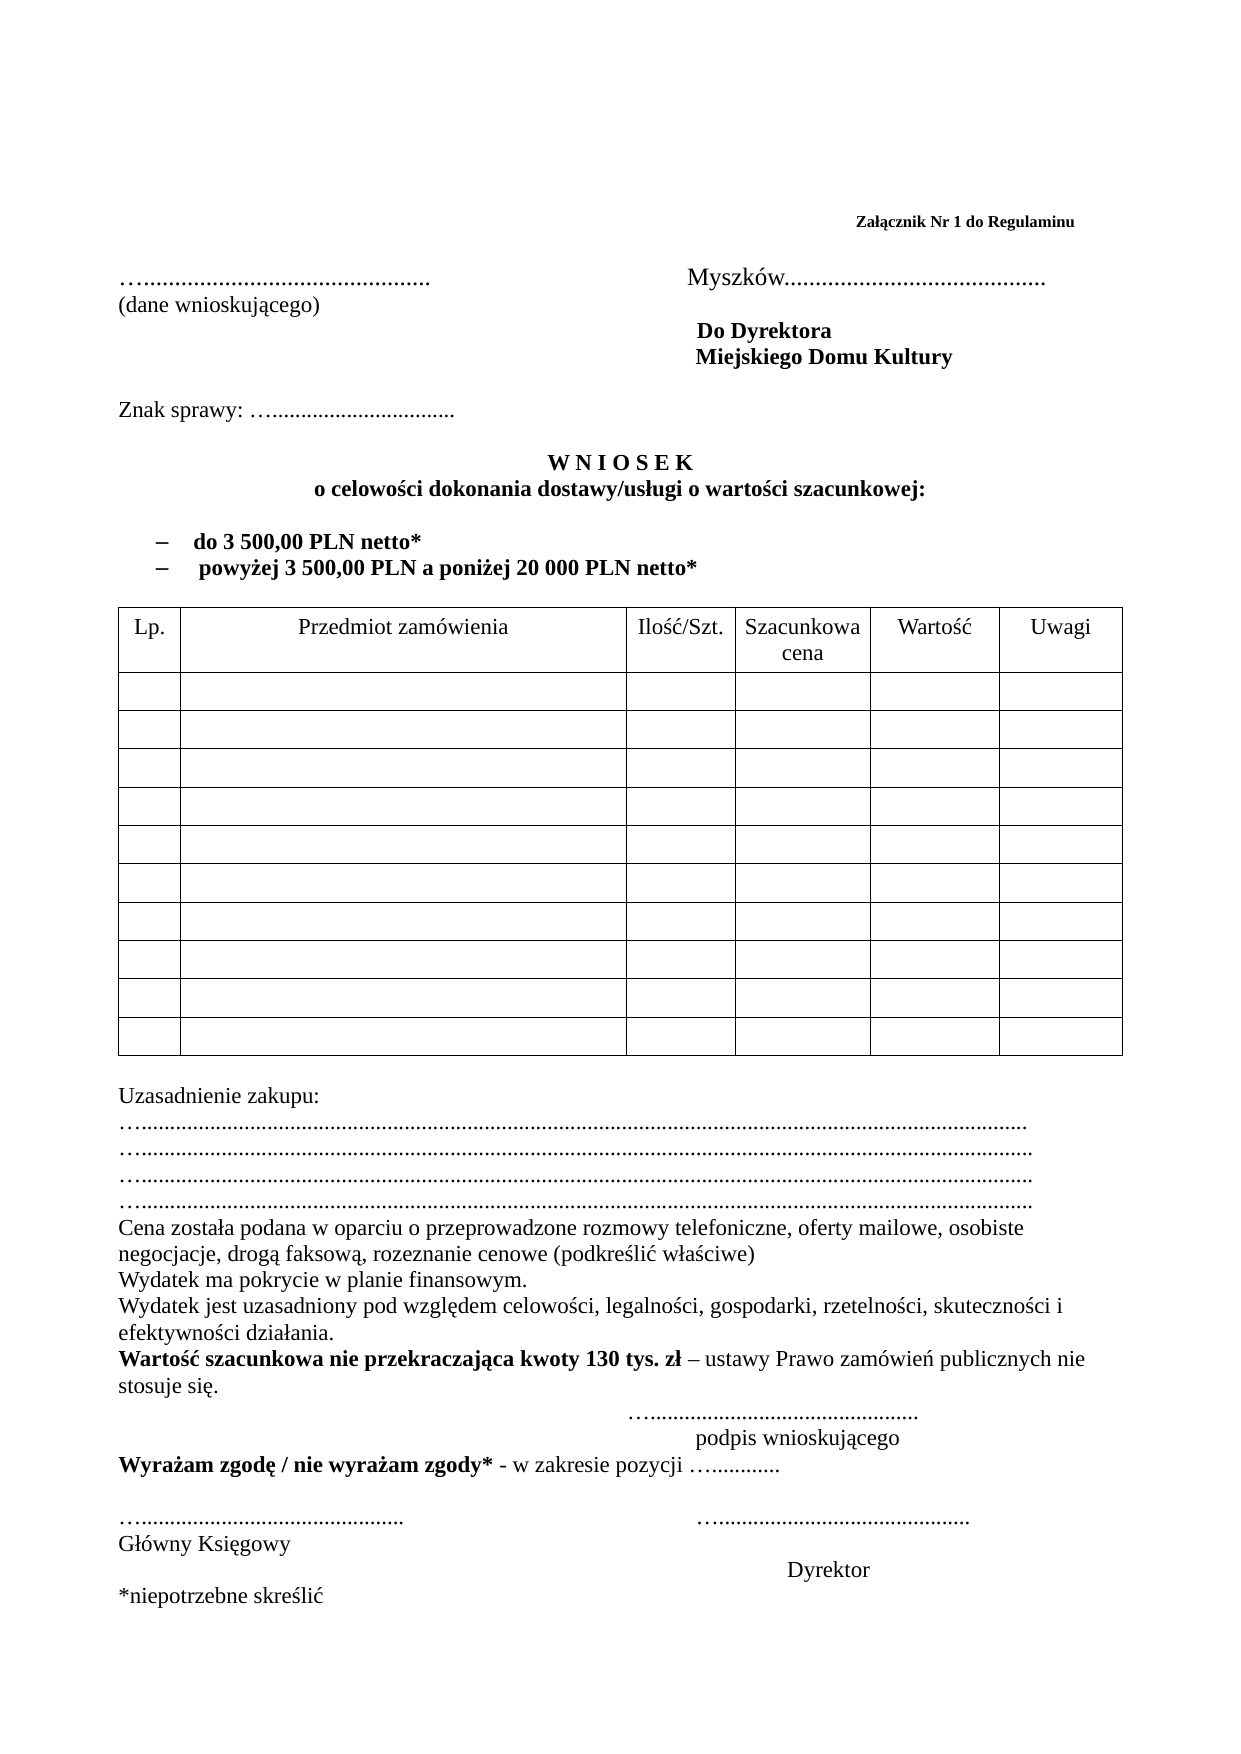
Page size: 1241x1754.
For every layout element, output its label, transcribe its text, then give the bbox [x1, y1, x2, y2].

text Cena została podana w oparciu o przeprowadzone rozmowy telefoniczne, oferty mailowe, osobiste negocjacje, drogą faksową, rozeznanie cenowe (podkreślić właściwe) [118, 1213, 1122, 1266]
table_cell [1000, 788, 1122, 825]
table_cell [1000, 749, 1122, 787]
table_cell [736, 749, 870, 787]
table_cell [627, 826, 735, 863]
text …............................................................................................................................................................ [118, 1161, 1122, 1187]
table_cell [736, 673, 870, 710]
table_cell [181, 979, 626, 1017]
table_cell [871, 941, 999, 978]
table_cell [181, 903, 626, 940]
table_cell [627, 864, 735, 902]
table_cell [1000, 1018, 1122, 1055]
list powyżej 3 500,00 PLN a poniżej 20 000 PLN netto* [156, 554, 1122, 581]
table_cell [1000, 979, 1122, 1017]
text Miejskiego Domu Kultury [118, 343, 1122, 370]
table_cell [627, 979, 735, 1017]
table_cell [119, 788, 180, 825]
table_cell [181, 1018, 626, 1055]
text Do Dyrektora [118, 317, 1122, 343]
table_cell [736, 788, 870, 825]
table_cell [736, 864, 870, 902]
text Wydatek jest uzasadniony pod względem celowości, legalności, gospodarki, rzetelności, skuteczności i efektywności działania. [118, 1293, 1122, 1345]
list do 3 500,00 PLN netto* [156, 528, 1122, 554]
table_cell [871, 1018, 999, 1055]
table_cell [181, 826, 626, 863]
table_cell [627, 941, 735, 978]
table_cell [181, 673, 626, 710]
table_header Uwagi [1000, 608, 1122, 672]
table_cell [1000, 941, 1122, 978]
table_cell [736, 903, 870, 940]
table_header Przedmiot zamówienia [181, 608, 626, 672]
table_cell [119, 979, 180, 1017]
text Dyrektor [118, 1556, 1122, 1582]
text Wyrażam zgodę / nie wyrażam zgody* - w zakresie pozycji …............ [118, 1451, 1122, 1477]
text ….............................................. …............................................ [118, 1503, 1122, 1530]
table_header Wartość [871, 608, 999, 672]
table_cell [627, 1018, 735, 1055]
table_cell [871, 979, 999, 1017]
table_cell [871, 903, 999, 940]
table_cell [119, 903, 180, 940]
table_cell [119, 711, 180, 748]
table_cell [736, 1018, 870, 1055]
table_cell [1000, 864, 1122, 902]
text Wydatek ma pokrycie w planie finansowym. [118, 1266, 1122, 1293]
table_header Ilość/Szt. [627, 608, 735, 672]
table_cell [627, 788, 735, 825]
table_cell [627, 903, 735, 940]
table_cell [119, 749, 180, 787]
table_header Lp. [119, 608, 180, 672]
table_cell [181, 749, 626, 787]
table_cell [119, 826, 180, 863]
table_cell [871, 826, 999, 863]
table_cell [1000, 903, 1122, 940]
text …............................................... [118, 1398, 1122, 1424]
table_cell [119, 673, 180, 710]
table_cell [627, 749, 735, 787]
text Znak sprawy: …................................ [118, 396, 1122, 422]
table_cell [119, 864, 180, 902]
table_cell [1000, 826, 1122, 863]
text podpis wnioskującego [118, 1424, 1122, 1451]
text Uzasadnienie zakupu: [118, 1082, 1122, 1108]
table_cell [627, 711, 735, 748]
text *niepotrzebne skreślić [118, 1582, 1122, 1609]
table_cell [736, 941, 870, 978]
table_cell [627, 673, 735, 710]
text ….............................................. Myszków.......................................... [118, 262, 1122, 291]
table_header Szacunkowa cena [736, 608, 870, 672]
text …........................................................................................................................................................... [118, 1108, 1122, 1134]
table_cell [736, 711, 870, 748]
table_cell [119, 941, 180, 978]
text …............................................................................................................................................................ [118, 1134, 1122, 1161]
table_cell [181, 711, 626, 748]
text Główny Księgowy [118, 1530, 1122, 1556]
text Załącznik Nr 1 do Regulaminu [118, 204, 1122, 233]
table_cell [871, 749, 999, 787]
table_cell [1000, 673, 1122, 710]
text W N I O S E K [118, 449, 1122, 475]
table_cell [871, 864, 999, 902]
table_cell [871, 788, 999, 825]
table_cell [181, 788, 626, 825]
text o celowości dokonania dostawy/usługi o wartości szacunkowej: [118, 475, 1122, 501]
table_cell [736, 979, 870, 1017]
table_cell [871, 711, 999, 748]
table_cell [181, 941, 626, 978]
text (dane wnioskującego) [118, 291, 1122, 317]
table_cell [181, 864, 626, 902]
table_cell [119, 1018, 180, 1055]
text …............................................................................................................................................................ [118, 1187, 1122, 1213]
text Wartość szacunkowa nie przekraczająca kwoty 130 tys. zł – ustawy Prawo zamówień publicznych nie stosuje się. [118, 1345, 1122, 1398]
table_cell [871, 673, 999, 710]
table_cell [736, 826, 870, 863]
table_cell [1000, 711, 1122, 748]
